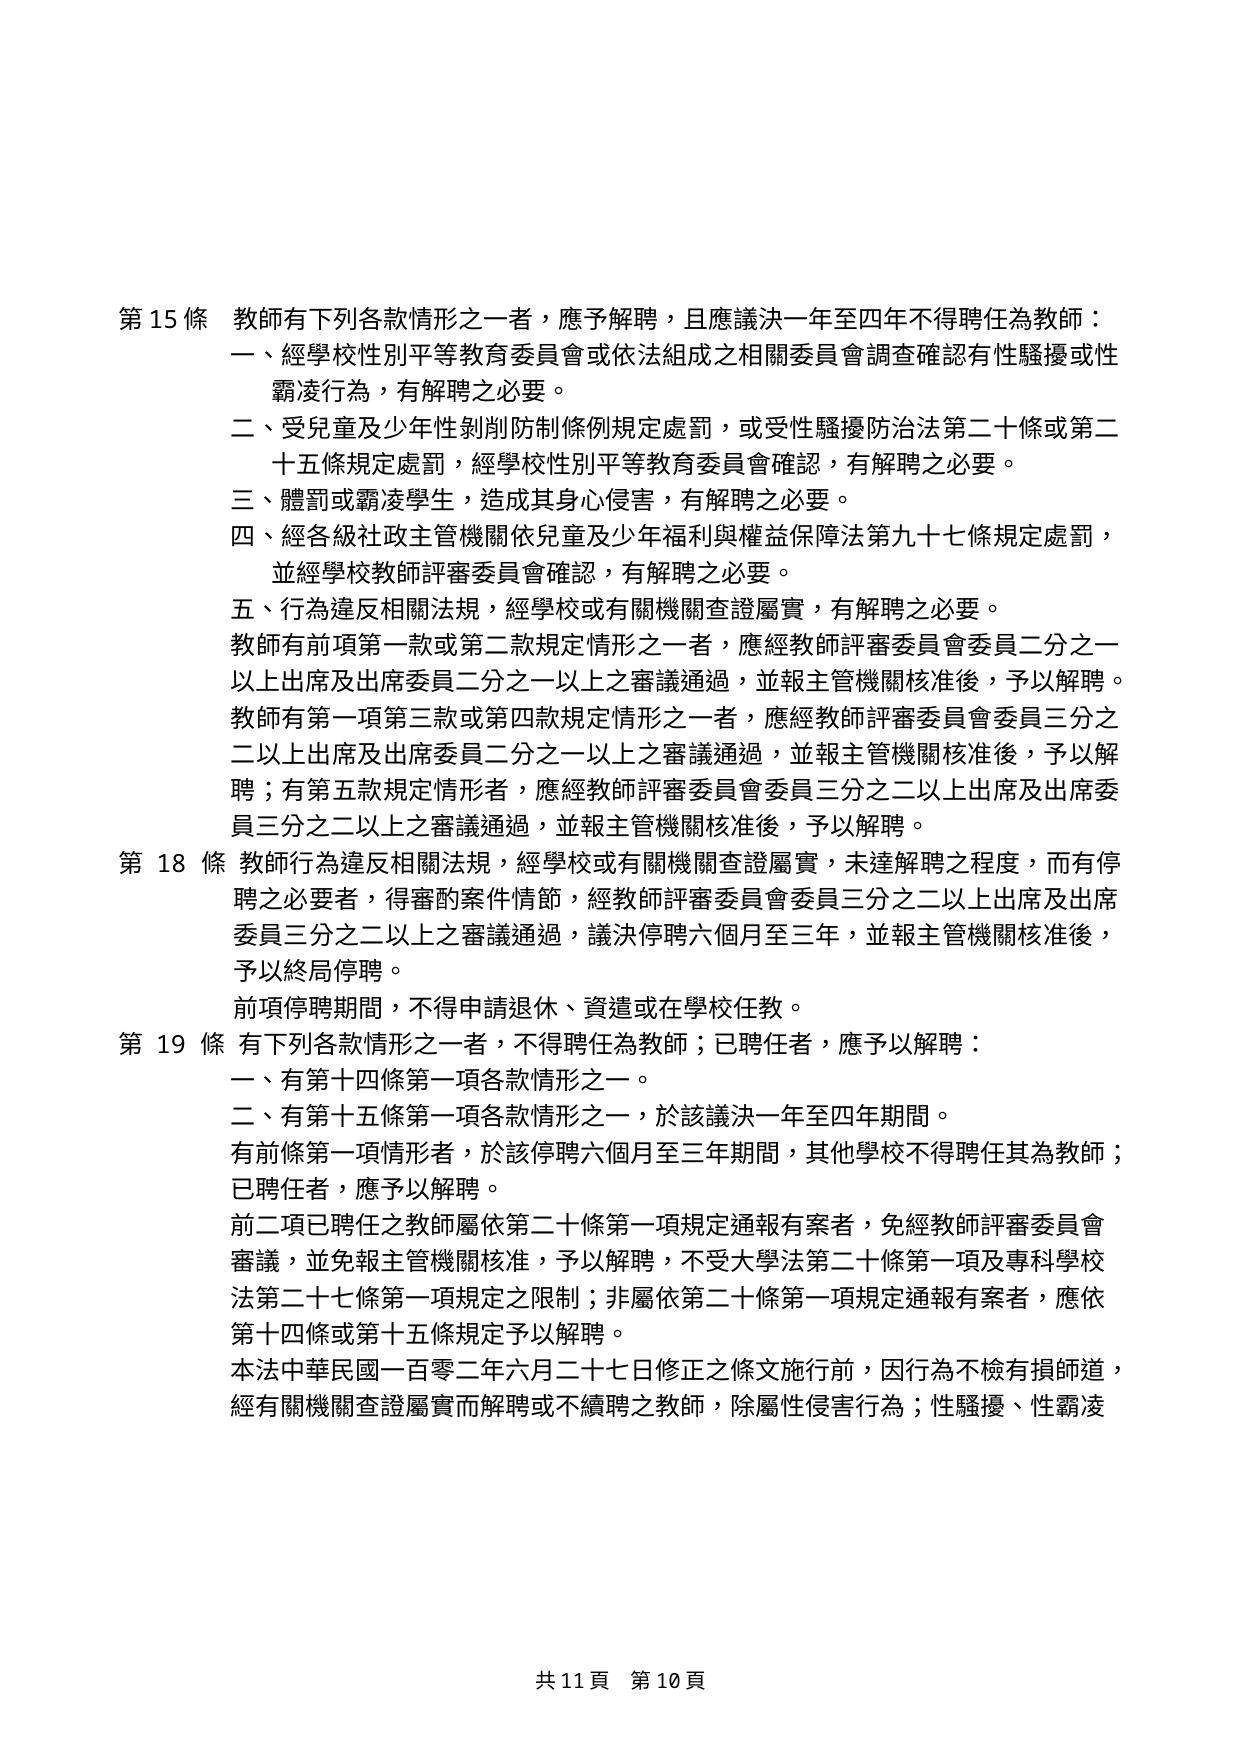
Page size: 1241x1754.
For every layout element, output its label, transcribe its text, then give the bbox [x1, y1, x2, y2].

text 前項停聘期間，不得申請退休、資遣或在學校任教。 [118, 988, 1122, 1024]
text 五、行為違反相關法規，經學校或有關機關查證屬實，有解聘之必要。 [230, 589, 1122, 626]
text 第 19 條 有下列各款情形之一者，不得聘任為教師；已聘任者，應予以解聘： [118, 1024, 1122, 1061]
text 有前條第一項情形者，於該停聘六個月至三年期間，其他學校不得聘任其為教師；已聘任者，應予以解聘。 [230, 1133, 1122, 1206]
text 二、有第十五條第一項各款情形之一，於該議決一年至四年期間。 [118, 1097, 1122, 1133]
text 一、有第十四條第一項各款情形之一。 [118, 1061, 1122, 1097]
text 前二項已聘任之教師屬依第二十條第一項規定通報有案者，免經教師評審委員會審議，並免報主管機關核准，予以解聘，不受大學法第二十條第一項及專科學校法第二十七條第一項規定之限制；非屬依第二十條第一項規定通報有案者，應依第十四條或第十五條規定予以解聘。 [230, 1206, 1122, 1351]
text 教師有第一項第三款或第四款規定情形之一者，應經教師評審委員會委員三分之二以上出席及出席委員二分之一以上之審議通過，並報主管機關核准後，予以解聘；有第五款規定情形者，應經教師評審委員會委員三分之二以上出席及出席委員三分之二以上之審議通過，並報主管機關核准後，予以解聘。 [230, 698, 1122, 843]
text 二、受兒童及少年性剝削防制條例規定處罰，或受性騷擾防治法第二十條或第二十五條規定處罰，經學校性別平等教育委員會確認，有解聘之必要。 [230, 408, 1122, 481]
text 第15條 教師有下列各款情形之一者，應予解聘，且應議決一年至四年不得聘任為教師： [118, 299, 1122, 336]
text 教師有前項第一款或第二款規定情形之一者，應經教師評審委員會委員二分之一以上出席及出席委員二分之一以上之審議通過，並報主管機關核准後，予以解聘。 [230, 626, 1122, 698]
text 第 18 條 教師行為違反相關法規，經學校或有關機關查證屬實，未達解聘之程度，而有停聘之必要者，得審酌案件情節，經教師評審委員會委員三分之二以上出席及出席委員三分之二以上之審議通過，議決停聘六個月至三年，並報主管機關核准後，予以終局停聘。 [118, 843, 1122, 988]
text 本法中華民國一百零二年六月二十七日修正之條文施行前，因行為不檢有損師道，經有關機關查證屬實而解聘或不續聘之教師，除屬性侵害行為；性騷擾、性霸凌行為、行為違反相關法令且情節重大；體罰或霸凌學生造成其身心嚴重侵害者外，於解聘或不續聘生效日起算逾四年者，得聘任為教師。 [230, 1351, 1122, 1423]
text 三、體罰或霸凌學生，造成其身心侵害，有解聘之必要。 [230, 481, 1122, 517]
text 四、經各級社政主管機關依兒童及少年福利與權益保障法第九十七條規定處罰，並經學校教師評審委員會確認，有解聘之必要。 [230, 517, 1122, 589]
text 一、經學校性別平等教育委員會或依法組成之相關委員會調查確認有性騷擾或性霸凌行為，有解聘之必要。 [230, 336, 1122, 408]
